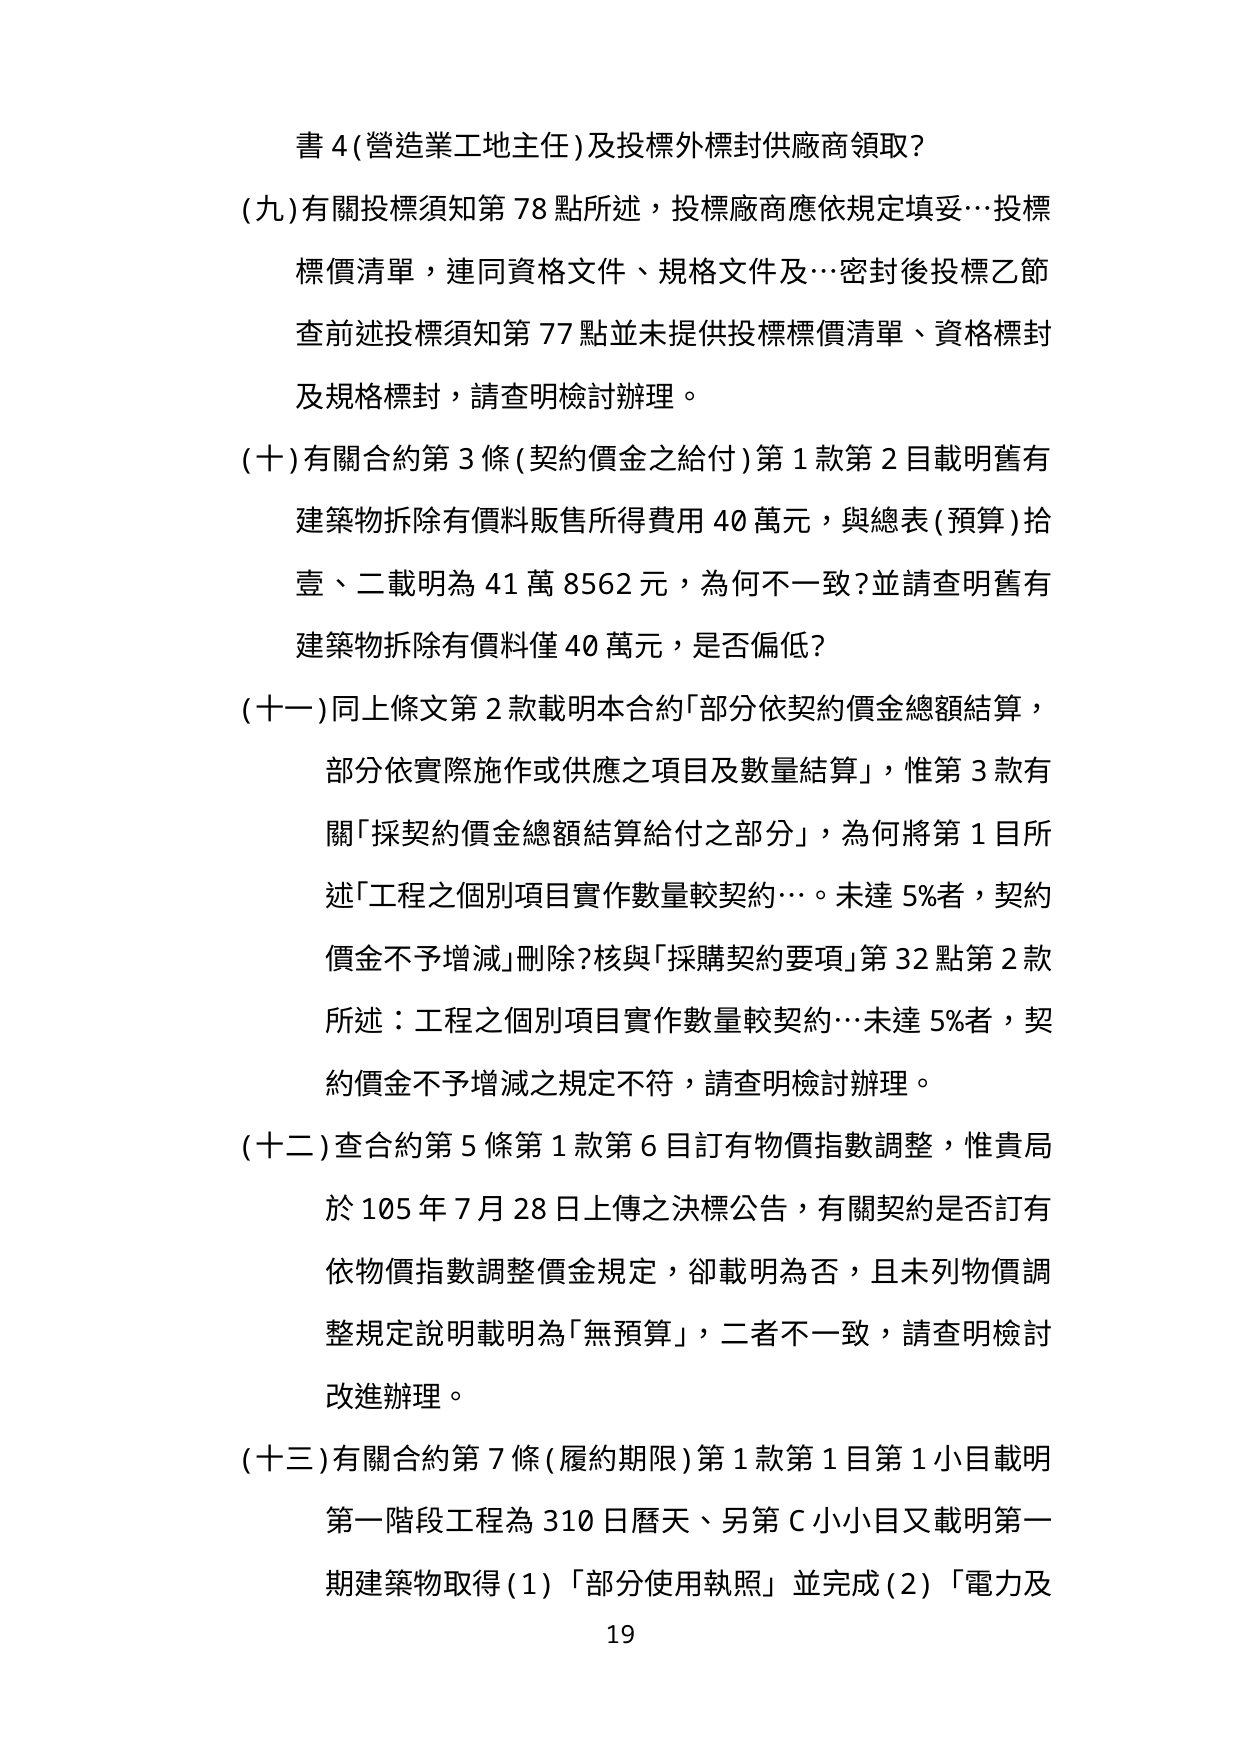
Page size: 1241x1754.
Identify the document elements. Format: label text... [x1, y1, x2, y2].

text 書4(營造業工地主任)及投標外標封供廠商領取? [237, 103, 1053, 165]
text (十一)同上條文第2款載明本合約｢部分依契約價金總額結算，部分依實際施作或供應之項目及數量結算｣，惟第3款有關｢採契約價金總額結算給付之部分｣，為何將第1目所述｢工程之個別項目實作數量較契約…。未達5%者，契約價金不予增減｣刪除?核與｢採購契約要項｣第32點第2款所述：工程之個別項目實作數量較契約…未達5%者，契約價金不予增減之規定不符，請查明檢討辦理。 [237, 665, 1053, 1103]
text (十二)查合約第5條第1款第6目訂有物價指數調整，惟貴局於105年7月28日上傳之決標公告，有關契約是否訂有依物價指數調整價金規定，卻載明為否，且未列物價調整規定說明載明為｢無預算｣，二者不一致，請查明檢討改進辦理。 [237, 1103, 1053, 1415]
text (十)有關合約第3條(契約價金之給付)第1款第2目載明舊有建築物拆除有價料販售所得費用40萬元，與總表(預算)拾壹、二載明為41萬8562元，為何不一致?並請查明舊有建築物拆除有價料僅40萬元，是否偏低? [237, 415, 1053, 665]
text (十三)有關合約第7條(履約期限)第1款第1目第1小目載明第一階段工程為310日曆天、另第C小小目又載明第一期建築物取得(1)「部分使用執照」並完成(2)「電力及 [237, 1415, 1053, 1603]
text (九)有關投標須知第78點所述，投標廠商應依規定填妥…投標標價清單，連同資格文件、規格文件及…密封後投標乙節，查前述投標須知第77點並未提供投標標價清單、資格標封及規格標封，請查明檢討辦理。 [237, 165, 1053, 415]
